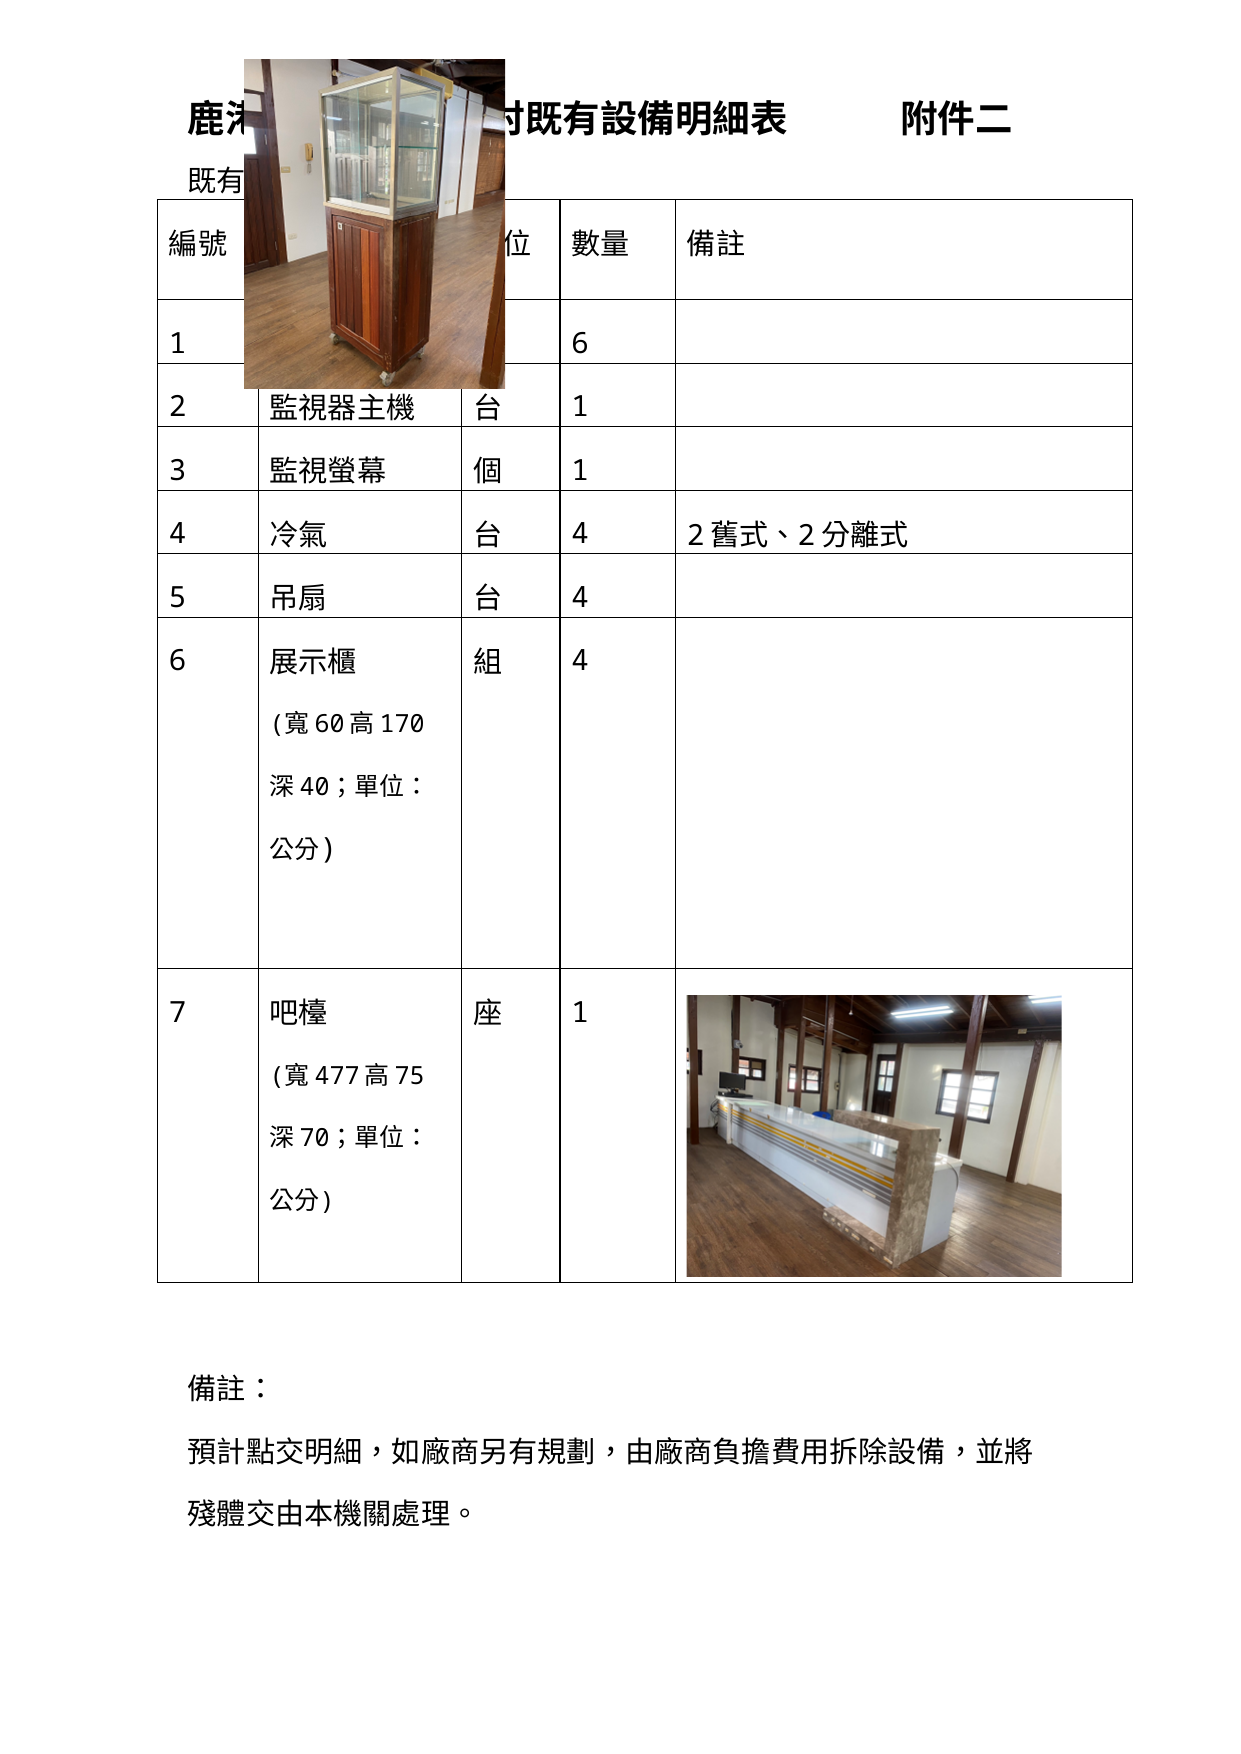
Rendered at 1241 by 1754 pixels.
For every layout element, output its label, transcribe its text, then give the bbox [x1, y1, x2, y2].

table_cell 監視螢幕 [259, 427, 461, 490]
table_cell [676, 554, 1132, 617]
table_cell 2 [158, 364, 258, 426]
table_header 數量 [561, 200, 675, 299]
table_cell 冷氣 [259, 491, 461, 553]
table_cell 1 [158, 300, 244, 363]
table_cell 4 [158, 491, 258, 553]
table_cell 組 [462, 618, 559, 968]
table_cell 7 [158, 969, 258, 1282]
table_cell 1 [561, 364, 675, 426]
table_cell 4 [561, 554, 675, 617]
table_cell 台 [506, 300, 559, 363]
table_cell 4 [561, 491, 675, 553]
table_cell 台 [462, 554, 559, 617]
table_cell [676, 300, 1132, 363]
table_cell [676, 618, 1132, 968]
table_cell 吧檯 (寬477高75深70；單位：公分) [259, 969, 461, 1282]
table_header 編號 [158, 200, 244, 299]
table_header 單位 [506, 200, 559, 299]
table_cell 6 [561, 300, 675, 363]
text 鹿港鎮桂花巷藝術村既有設備明細表 附件二 [187, 74, 244, 137]
table_cell [676, 969, 1132, 1282]
table_cell 座 [462, 969, 559, 1282]
text 鹿港鎮桂花巷藝術村既有設備明細表 附件二 [506, 74, 1053, 137]
table_cell 展示櫃 (寬60高170深40；單位：公分) [259, 618, 461, 968]
text 預計點交明細，如廠商另有規劃，由廠商負擔費用拆除設備，並將殘體交由本機關處理。 [187, 1408, 1053, 1533]
text 備註： [187, 1345, 1053, 1408]
table_cell 4 [561, 618, 675, 968]
table_cell 監視器主機 [259, 389, 461, 426]
table_cell 1 [561, 427, 675, 490]
table_cell 3 [158, 427, 258, 490]
table_cell [676, 364, 1132, 426]
table_cell 1 [561, 969, 675, 1282]
table_cell 台 [462, 491, 559, 553]
table_cell 台 [462, 364, 559, 426]
table_cell [676, 427, 1132, 490]
table_header 備註 [676, 200, 1132, 299]
table_cell 吊扇 [259, 554, 461, 617]
table_cell 個 [462, 427, 559, 490]
table_cell 6 [158, 618, 258, 968]
table_cell 5 [158, 554, 258, 617]
text 既有設備明細表： [506, 137, 1053, 199]
table_cell 2舊式、2分離式 [676, 491, 1132, 553]
text 既有設備明細表： [187, 137, 244, 199]
